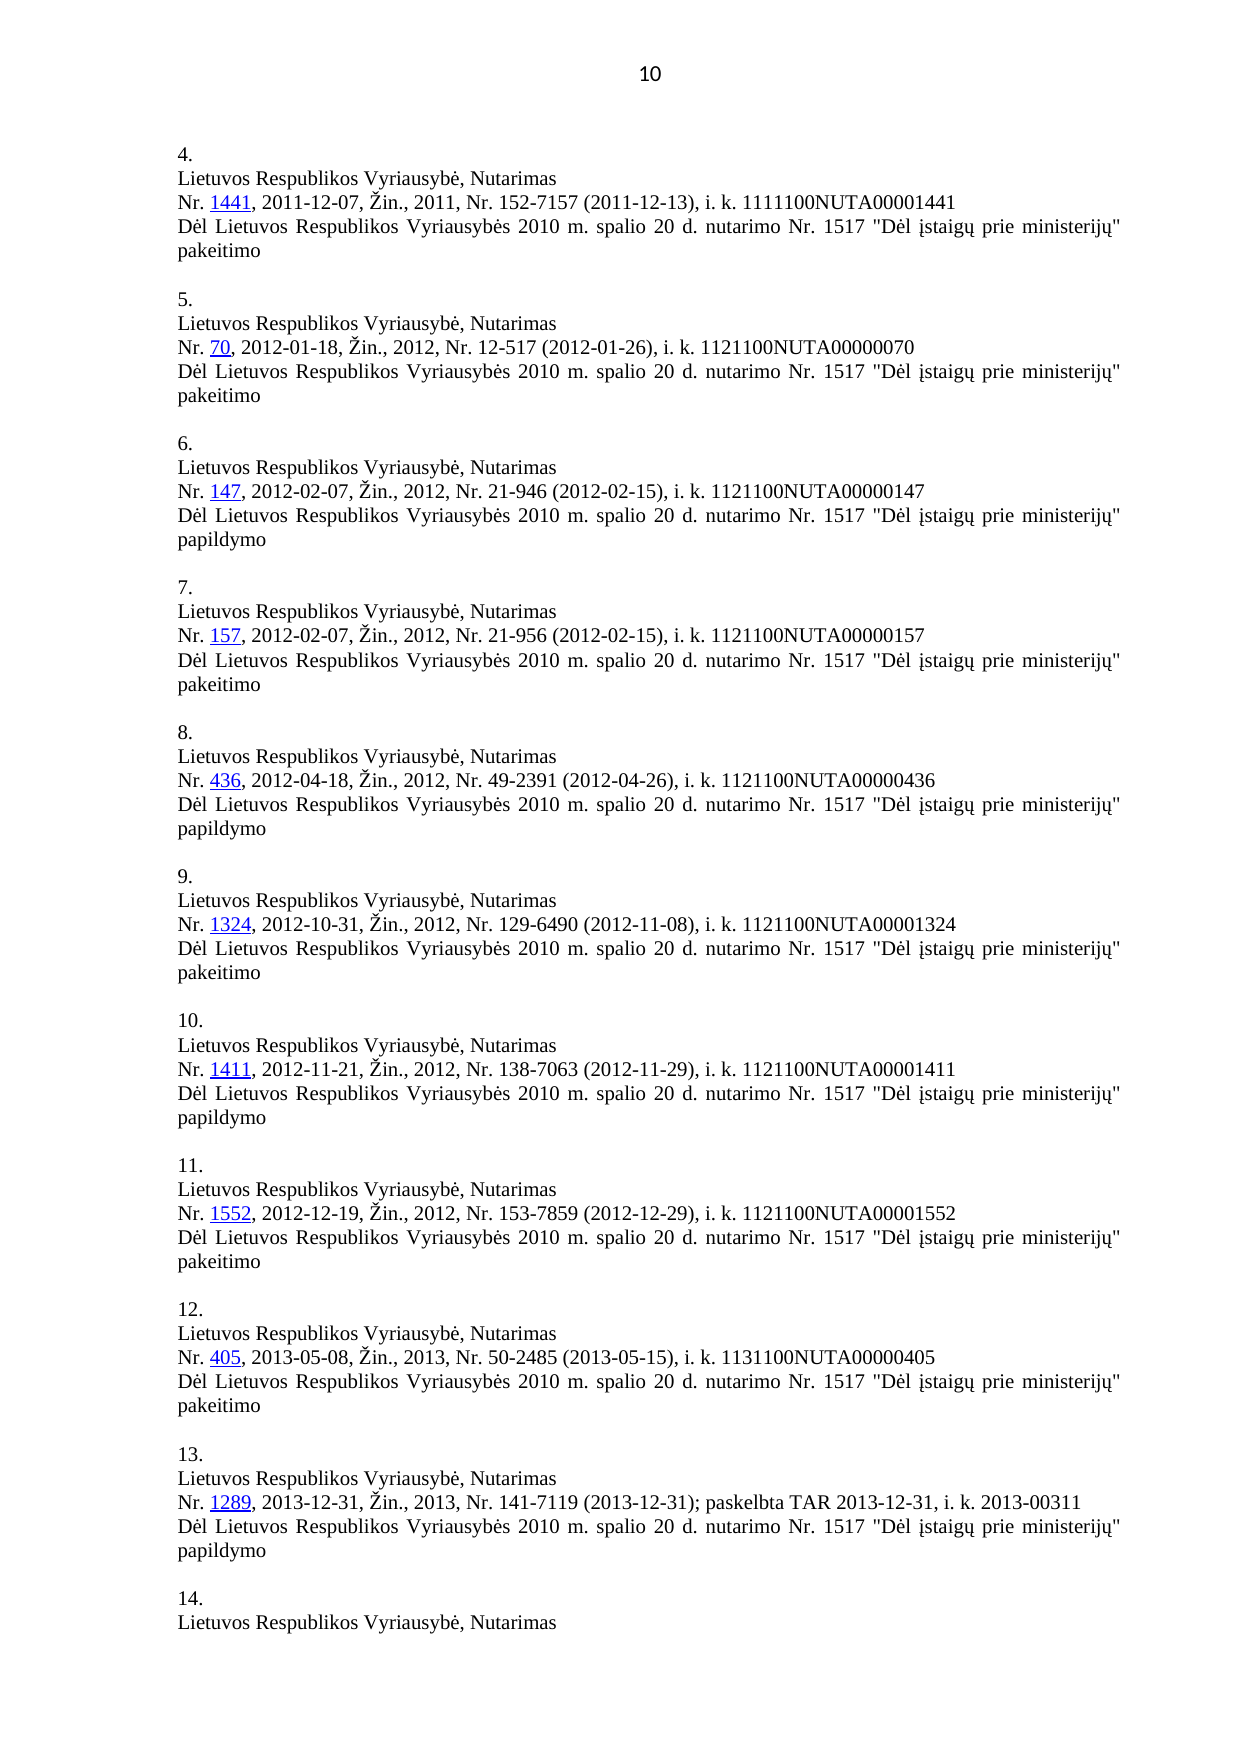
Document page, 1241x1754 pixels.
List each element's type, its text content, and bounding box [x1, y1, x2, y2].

text Lietuvos Respublikos Vyriausybė, Nutarimas [177, 166, 1122, 190]
text 9. [177, 864, 1122, 888]
text Dėl Lietuvos Respublikos Vyriausybės 2010 m. spalio 20 d. nutarimo Nr. 1517 "Dėl įstaigų prie ministerijų" pakeitimo [177, 647, 1122, 696]
text Lietuvos Respublikos Vyriausybė, Nutarimas [177, 1466, 1122, 1490]
text Dėl Lietuvos Respublikos Vyriausybės 2010 m. spalio 20 d. nutarimo Nr. 1517 "Dėl įstaigų prie ministerijų" pakeitimo [177, 936, 1122, 984]
text Dėl Lietuvos Respublikos Vyriausybės 2010 m. spalio 20 d. nutarimo Nr. 1517 "Dėl įstaigų prie ministerijų" pakeitimo [177, 1369, 1122, 1417]
text Dėl Lietuvos Respublikos Vyriausybės 2010 m. spalio 20 d. nutarimo Nr. 1517 "Dėl įstaigų prie ministerijų" pakeitimo [177, 214, 1122, 262]
text Lietuvos Respublikos Vyriausybė, Nutarimas [177, 1321, 1122, 1345]
text 4. [177, 142, 1122, 166]
text Dėl Lietuvos Respublikos Vyriausybės 2010 m. spalio 20 d. nutarimo Nr. 1517 "Dėl įstaigų prie ministerijų" papildymo [177, 1081, 1122, 1129]
text Nr. 1324, 2012-10-31, Žin., 2012, Nr. 129-6490 (2012-11-08), i. k. 1121100NUTA00001324 [177, 912, 1122, 936]
text Nr. 157, 2012-02-07, Žin., 2012, Nr. 21-956 (2012-02-15), i. k. 1121100NUTA00000157 [177, 623, 1122, 647]
text 7. [177, 575, 1122, 599]
text Lietuvos Respublikos Vyriausybė, Nutarimas [177, 599, 1122, 623]
text Nr. 1289, 2013-12-31, Žin., 2013, Nr. 141-7119 (2013-12-31); paskelbta TAR 2013-12-31, i. k. 2013-00311 [177, 1490, 1122, 1514]
text Lietuvos Respublikos Vyriausybė, Nutarimas [177, 888, 1122, 912]
text Nr. 147, 2012-02-07, Žin., 2012, Nr. 21-946 (2012-02-15), i. k. 1121100NUTA00000147 [177, 479, 1122, 503]
text Dėl Lietuvos Respublikos Vyriausybės 2010 m. spalio 20 d. nutarimo Nr. 1517 "Dėl įstaigų prie ministerijų" papildymo [177, 1514, 1122, 1562]
text 14. [177, 1586, 1122, 1610]
text 13. [177, 1442, 1122, 1466]
text Nr. 405, 2013-05-08, Žin., 2013, Nr. 50-2485 (2013-05-15), i. k. 1131100NUTA00000405 [177, 1345, 1122, 1369]
text 5. [177, 287, 1122, 311]
text Lietuvos Respublikos Vyriausybė, Nutarimas [177, 744, 1122, 768]
text Dėl Lietuvos Respublikos Vyriausybės 2010 m. spalio 20 d. nutarimo Nr. 1517 "Dėl įstaigų prie ministerijų" pakeitimo [177, 359, 1122, 407]
text 10. [177, 1008, 1122, 1032]
text Nr. 1411, 2012-11-21, Žin., 2012, Nr. 138-7063 (2012-11-29), i. k. 1121100NUTA00001411 [177, 1057, 1122, 1081]
text Nr. 436, 2012-04-18, Žin., 2012, Nr. 49-2391 (2012-04-26), i. k. 1121100NUTA00000436 [177, 768, 1122, 792]
text Nr. 70, 2012-01-18, Žin., 2012, Nr. 12-517 (2012-01-26), i. k. 1121100NUTA00000070 [177, 335, 1122, 359]
text 8. [177, 720, 1122, 744]
text Dėl Lietuvos Respublikos Vyriausybės 2010 m. spalio 20 d. nutarimo Nr. 1517 "Dėl įstaigų prie ministerijų" papildymo [177, 792, 1122, 840]
text Lietuvos Respublikos Vyriausybė, Nutarimas [177, 455, 1122, 479]
text 6. [177, 431, 1122, 455]
text Dėl Lietuvos Respublikos Vyriausybės 2010 m. spalio 20 d. nutarimo Nr. 1517 "Dėl įstaigų prie ministerijų" pakeitimo [177, 1225, 1122, 1273]
text 12. [177, 1297, 1122, 1321]
text Dėl Lietuvos Respublikos Vyriausybės 2010 m. spalio 20 d. nutarimo Nr. 1517 "Dėl įstaigų prie ministerijų" papildymo [177, 503, 1122, 551]
text Lietuvos Respublikos Vyriausybė, Nutarimas [177, 311, 1122, 335]
text Nr. 1552, 2012-12-19, Žin., 2012, Nr. 153-7859 (2012-12-29), i. k. 1121100NUTA00001552 [177, 1201, 1122, 1225]
text Lietuvos Respublikos Vyriausybė, Nutarimas [177, 1177, 1122, 1201]
text 11. [177, 1153, 1122, 1177]
text Lietuvos Respublikos Vyriausybė, Nutarimas [177, 1032, 1122, 1057]
text Nr. 1441, 2011-12-07, Žin., 2011, Nr. 152-7157 (2011-12-13), i. k. 1111100NUTA00001441 [177, 190, 1122, 214]
text Lietuvos Respublikos Vyriausybė, Nutarimas [177, 1610, 1122, 1634]
